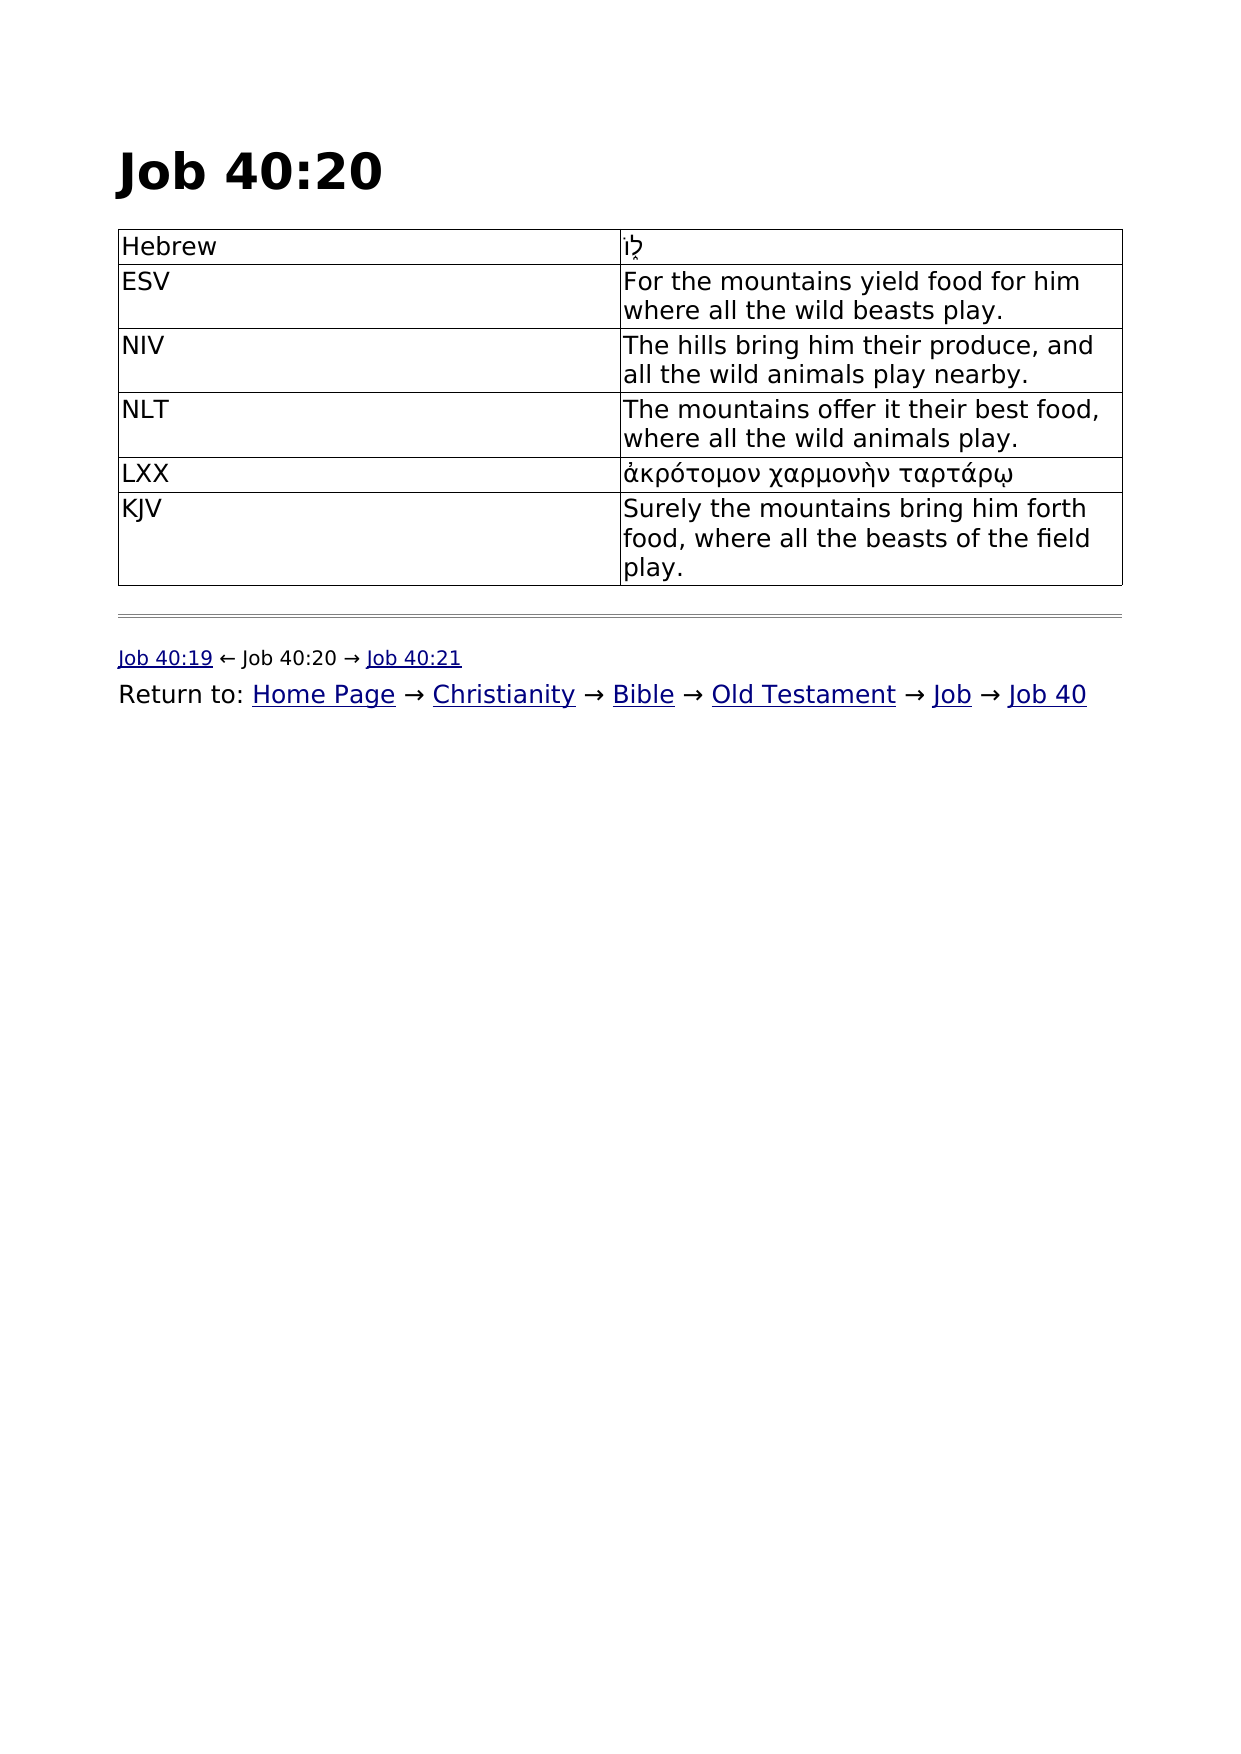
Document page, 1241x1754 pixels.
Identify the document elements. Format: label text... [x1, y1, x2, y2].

table_cell NIV [119, 329, 620, 392]
text Job 40:19 ← Job 40:20 → Job 40:21 [118, 646, 1122, 680]
table_header ל֑וֹ [621, 230, 1122, 264]
table_cell The mountains offer it their best food, where all the wild animals play. [621, 393, 1122, 457]
table_cell ἀκρότομον χαρμονὴν ταρτάρῳ [621, 458, 1122, 492]
text Return to: Home Page → Christianity → Bible → Old Testament → Job → Job 40 [118, 680, 1122, 709]
table_cell Surely the mountains bring him forth food, where all the beasts of the field play. [621, 493, 1122, 585]
table_cell ESV [119, 265, 620, 328]
table_cell KJV [119, 493, 620, 585]
subtitle Job 40:20 [118, 143, 1122, 201]
table_cell NLT [119, 393, 620, 457]
table_cell LXX [119, 458, 620, 492]
table_cell For the mountains yield food for him where all the wild beasts play. [621, 265, 1122, 328]
table_cell The hills bring him their produce, and all the wild animals play nearby. [621, 329, 1122, 392]
table_header Hebrew [119, 230, 620, 264]
